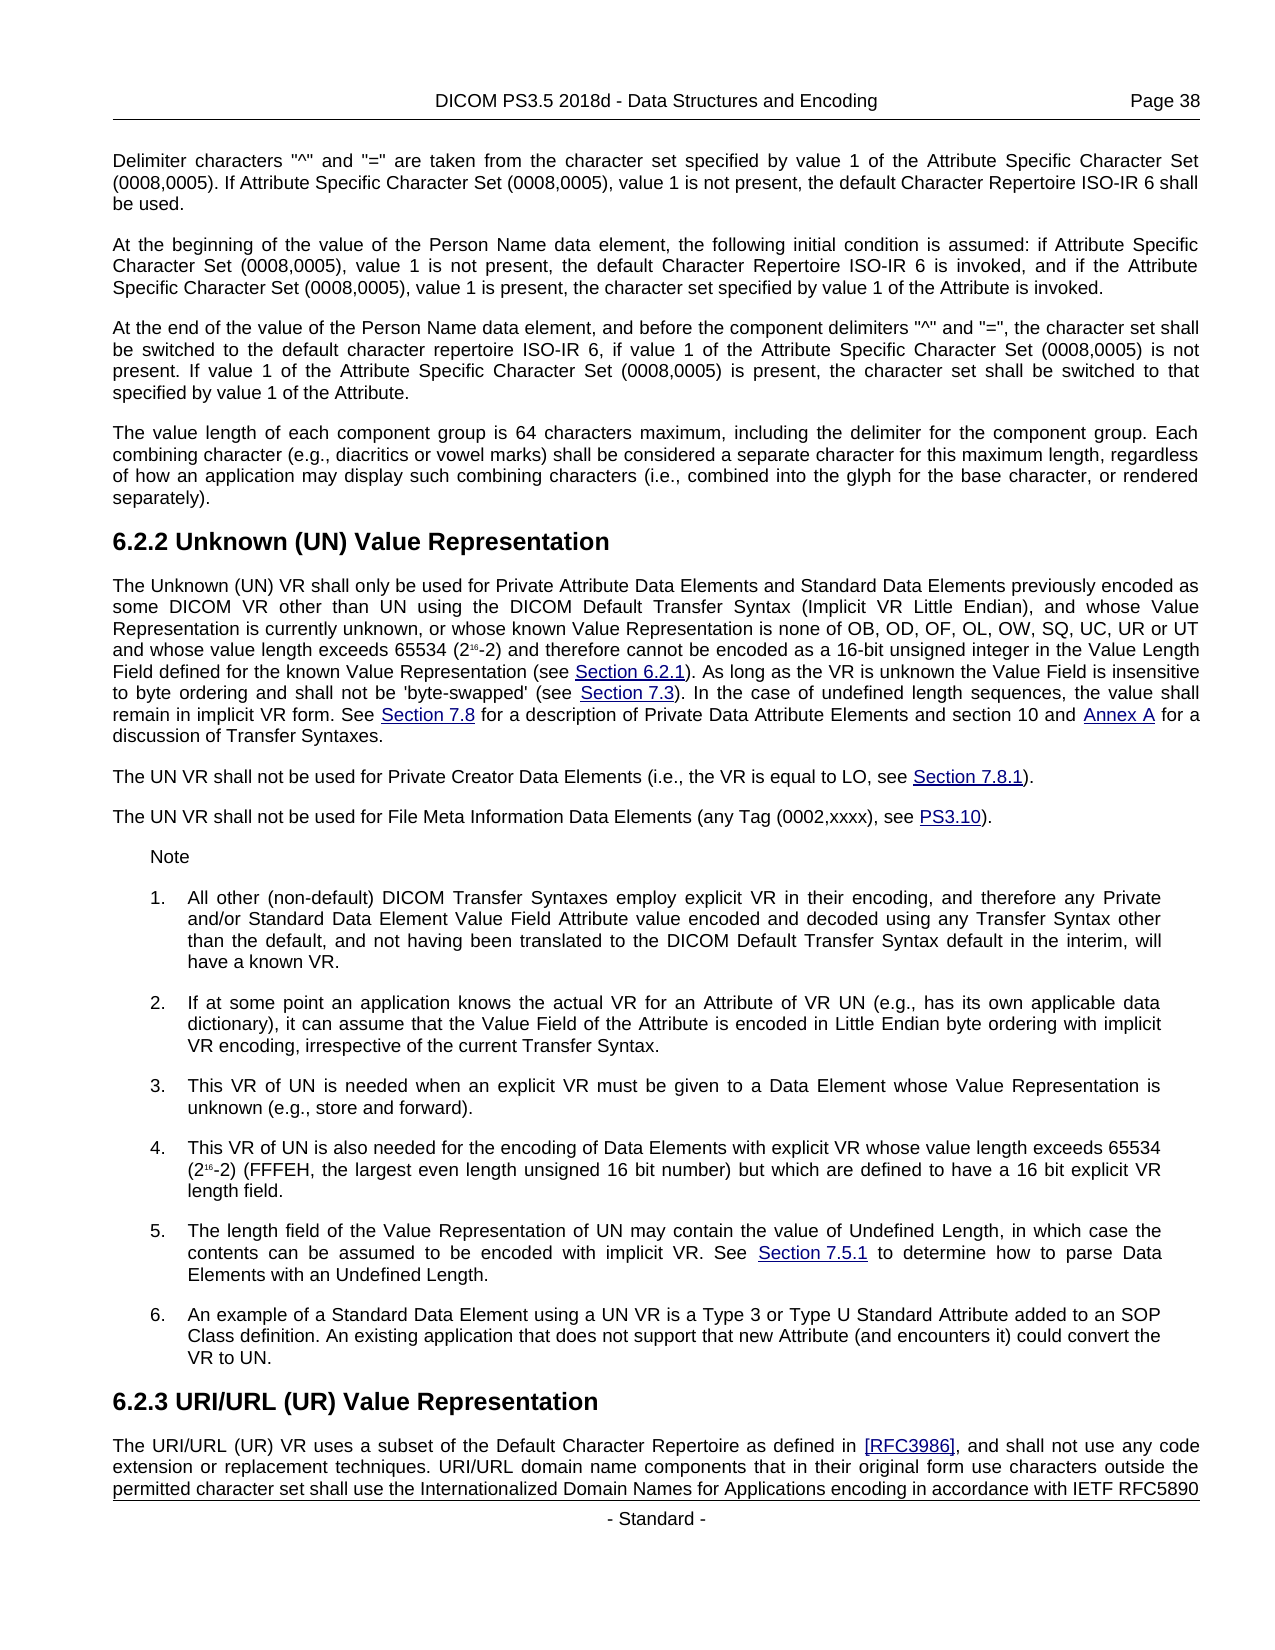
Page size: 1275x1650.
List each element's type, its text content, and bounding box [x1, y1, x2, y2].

list The length field of the Value Representation of UN may contain the value of Undefined Length, in which case the contents can be assumed to be encoded with implicit VR. See Section 7.5.1 to determine how to parse Data Elements with an Undefined Length. [150, 1220, 1162, 1285]
text At the end of the value of the Person Name data element, and before the component delimiters "^" and "=", the character set shall be switched to the default character repertoire ISO-IR 6, if value 1 of the Attribute Specific Character Set (0008,0005) is not present. If value 1 of the Attribute Specific Character Set (0008,0005) is present, the character set shall be switched to that specified by value 1 of the Attribute. [112, 317, 1200, 403]
list This VR of UN is needed when an explicit VR must be given to a Data Element whose Value Representation is unknown (e.g., store and forward). [150, 1075, 1162, 1118]
text 6.2.2 Unknown (UN) Value Representation [112, 527, 1200, 556]
list All other (non-default) DICOM Transfer Syntaxes employ explicit VR in their encoding, and therefore any Private and/or Standard Data Element Value Field Attribute value encoded and decoded using any Transfer Syntax other than the default, and not having been translated to the DICOM Default Transfer Syntax default in the interim, will have a known VR. [150, 887, 1162, 973]
text Note [150, 846, 1162, 868]
text The UN VR shall not be used for File Meta Information Data Elements (any Tag (0002,xxxx), see PS3.10). [112, 806, 1200, 827]
text The Unknown (UN) VR shall only be used for Private Attribute Data Elements and Standard Data Elements previously encoded as some DICOM VR other than UN using the DICOM Default Transfer Syntax (Implicit VR Little Endian), and whose Value Representation is currently unknown, or whose known Value Representation is none of OB, OD, OF, OL, OW, SQ, UC, UR or UT and whose value length exceeds 65534 (216-2) and therefore cannot be encoded as a 16-bit unsigned integer in the Value Length Field defined for the known Value Representation (see Section 6.2.1). As long as the VR is unknown the Value Field is insensitive to byte ordering and shall not be 'byte-swapped' (see Section 7.3). In the case of undefined length sequences, the value shall remain in implicit VR form. See Section 7.8 for a description of Private Data Attribute Elements and section 10 and Annex A for a discussion of Transfer Syntaxes. [112, 574, 1200, 747]
text At the beginning of the value of the Person Name data element, the following initial condition is assumed: if Attribute Specific Character Set (0008,0005), value 1 is not present, the default Character Repertoire ISO-IR 6 is invoked, and if the Attribute Specific Character Set (0008,0005), value 1 is present, the character set specified by value 1 of the Attribute is invoked. [112, 233, 1200, 298]
text The value length of each component group is 64 characters maximum, including the delimiter for the component group. Each combining character (e.g., diacritics or vowel marks) shall be considered a separate character for this maximum length, regardless of how an application may display such combining characters (i.e., combined into the glyph for the base character, or rendered separately). [112, 422, 1200, 508]
text The URI/URL (UR) VR uses a subset of the Default Character Repertoire as defined in [RFC3986], and shall not use any code extension or replacement techniques. URI/URL domain name components that in their original form use characters outside the permitted character set shall use the Internationalized Domain Names for Applications encoding in accordance with IETF RFC5890 [112, 1435, 1200, 1499]
text 6.2.3 URI/URL (UR) Value Representation [112, 1387, 1200, 1416]
list An example of a Standard Data Element using a UN VR is a Type 3 or Type U Standard Attribute added to an SOP Class definition. An existing application that does not support that new Attribute (and encounters it) could convert the VR to UN. [150, 1304, 1162, 1368]
list This VR of UN is also needed for the encoding of Data Elements with explicit VR whose value length exceeds 65534 (216-2) (FFFEH, the largest even length unsigned 16 bit number) but which are defined to have a 16 bit explicit VR length field. [150, 1137, 1162, 1202]
text Delimiter characters "^" and "=" are taken from the character set specified by value 1 of the Attribute Specific Character Set (0008,0005). If Attribute Specific Character Set (0008,0005), value 1 is not present, the default Character Repertoire ISO-IR 6 shall be used. [112, 150, 1200, 215]
text The UN VR shall not be used for Private Creator Data Elements (i.e., the VR is equal to LO, see Section 7.8.1). [112, 766, 1200, 787]
list If at some point an application knows the actual VR for an Attribute of VR UN (e.g., has its own applicable data dictionary), it can assume that the Value Field of the Attribute is encoded in Little Endian byte ordering with implicit VR encoding, irrespective of the current Transfer Syntax. [150, 992, 1162, 1056]
